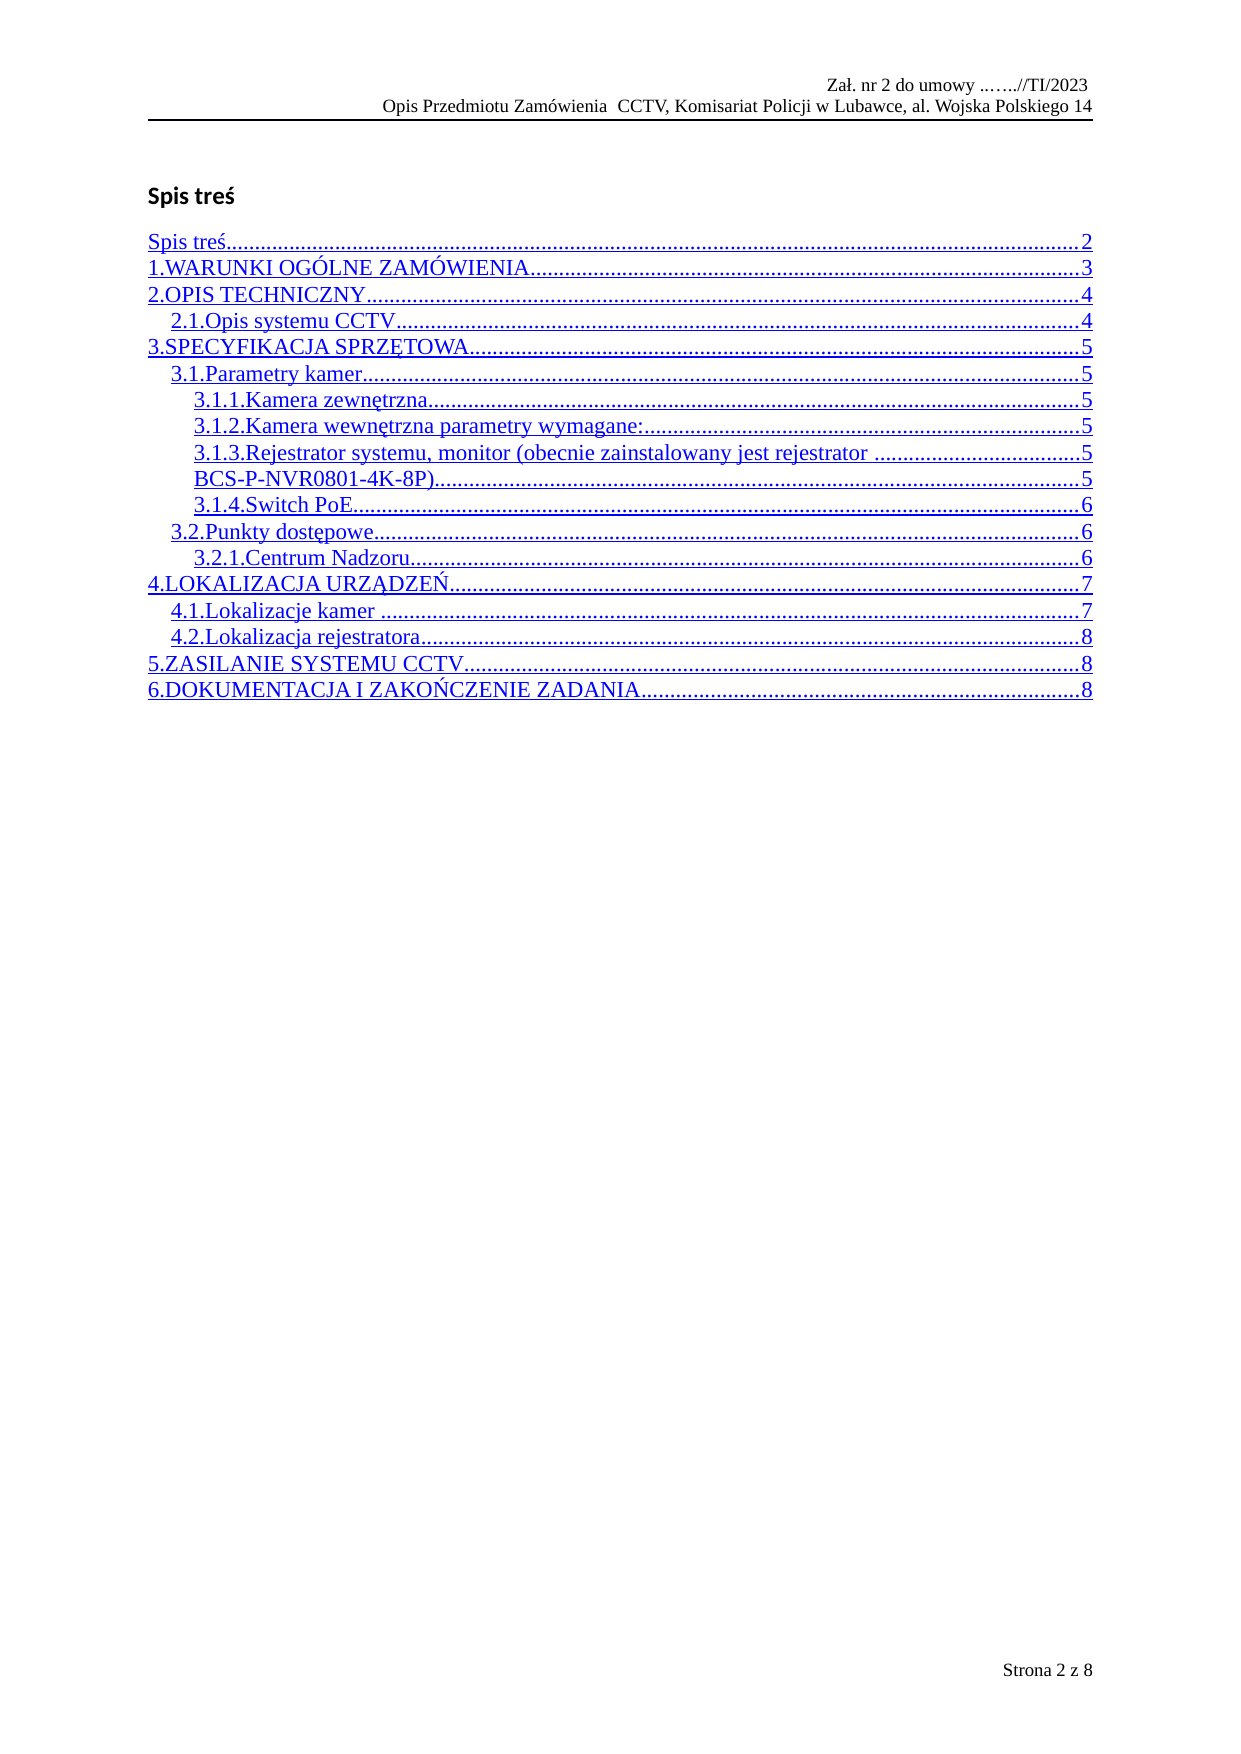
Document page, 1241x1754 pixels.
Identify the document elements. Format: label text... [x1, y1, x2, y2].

text 4.1.Lokalizacje kamer 7 [171, 597, 1093, 620]
text 3.1.Parametry kamer 5 [171, 360, 1093, 383]
text 3.2.Punkty dostępowe 6 [171, 518, 1093, 541]
text 3.1.1.Kamera zewnętrzna 5 [194, 386, 1093, 409]
text Spis treś 2 [148, 228, 1093, 251]
text BCS-P-NVR0801-4K-8P) 5 [194, 465, 1093, 488]
text 2.1.Opis systemu CCTV 4 [171, 307, 1093, 330]
text 3.SPECYFIKACJA SPRZĘTOWA 5 [148, 333, 1093, 356]
text 3.2.1.Centrum Nadzoru 6 [194, 544, 1093, 567]
text 3.1.4.Switch PoE 6 [194, 491, 1093, 514]
text 1.WARUNKI OGÓLNE ZAMÓWIENIA 3 [148, 254, 1093, 277]
text 6.DOKUMENTACJA I ZAKOŃCZENIE ZADANIA 8 [148, 676, 1093, 699]
subtitle Spis treś [148, 180, 1093, 211]
text 3.1.2.Kamera wewnętrzna parametry wymagane: 5 [194, 412, 1093, 435]
text 4.LOKALIZACJA URZĄDZEŃ 7 [148, 571, 1093, 593]
text 2.OPIS TECHNICZNY 4 [148, 281, 1093, 304]
text 4.2.Lokalizacja rejestratora 8 [171, 623, 1093, 646]
text 3.1.3.Rejestrator systemu, monitor (obecnie zainstalowany jest rejestrator 5 [194, 439, 1093, 462]
text 5.ZASILANIE SYSTEMU CCTV 8 [148, 649, 1093, 673]
